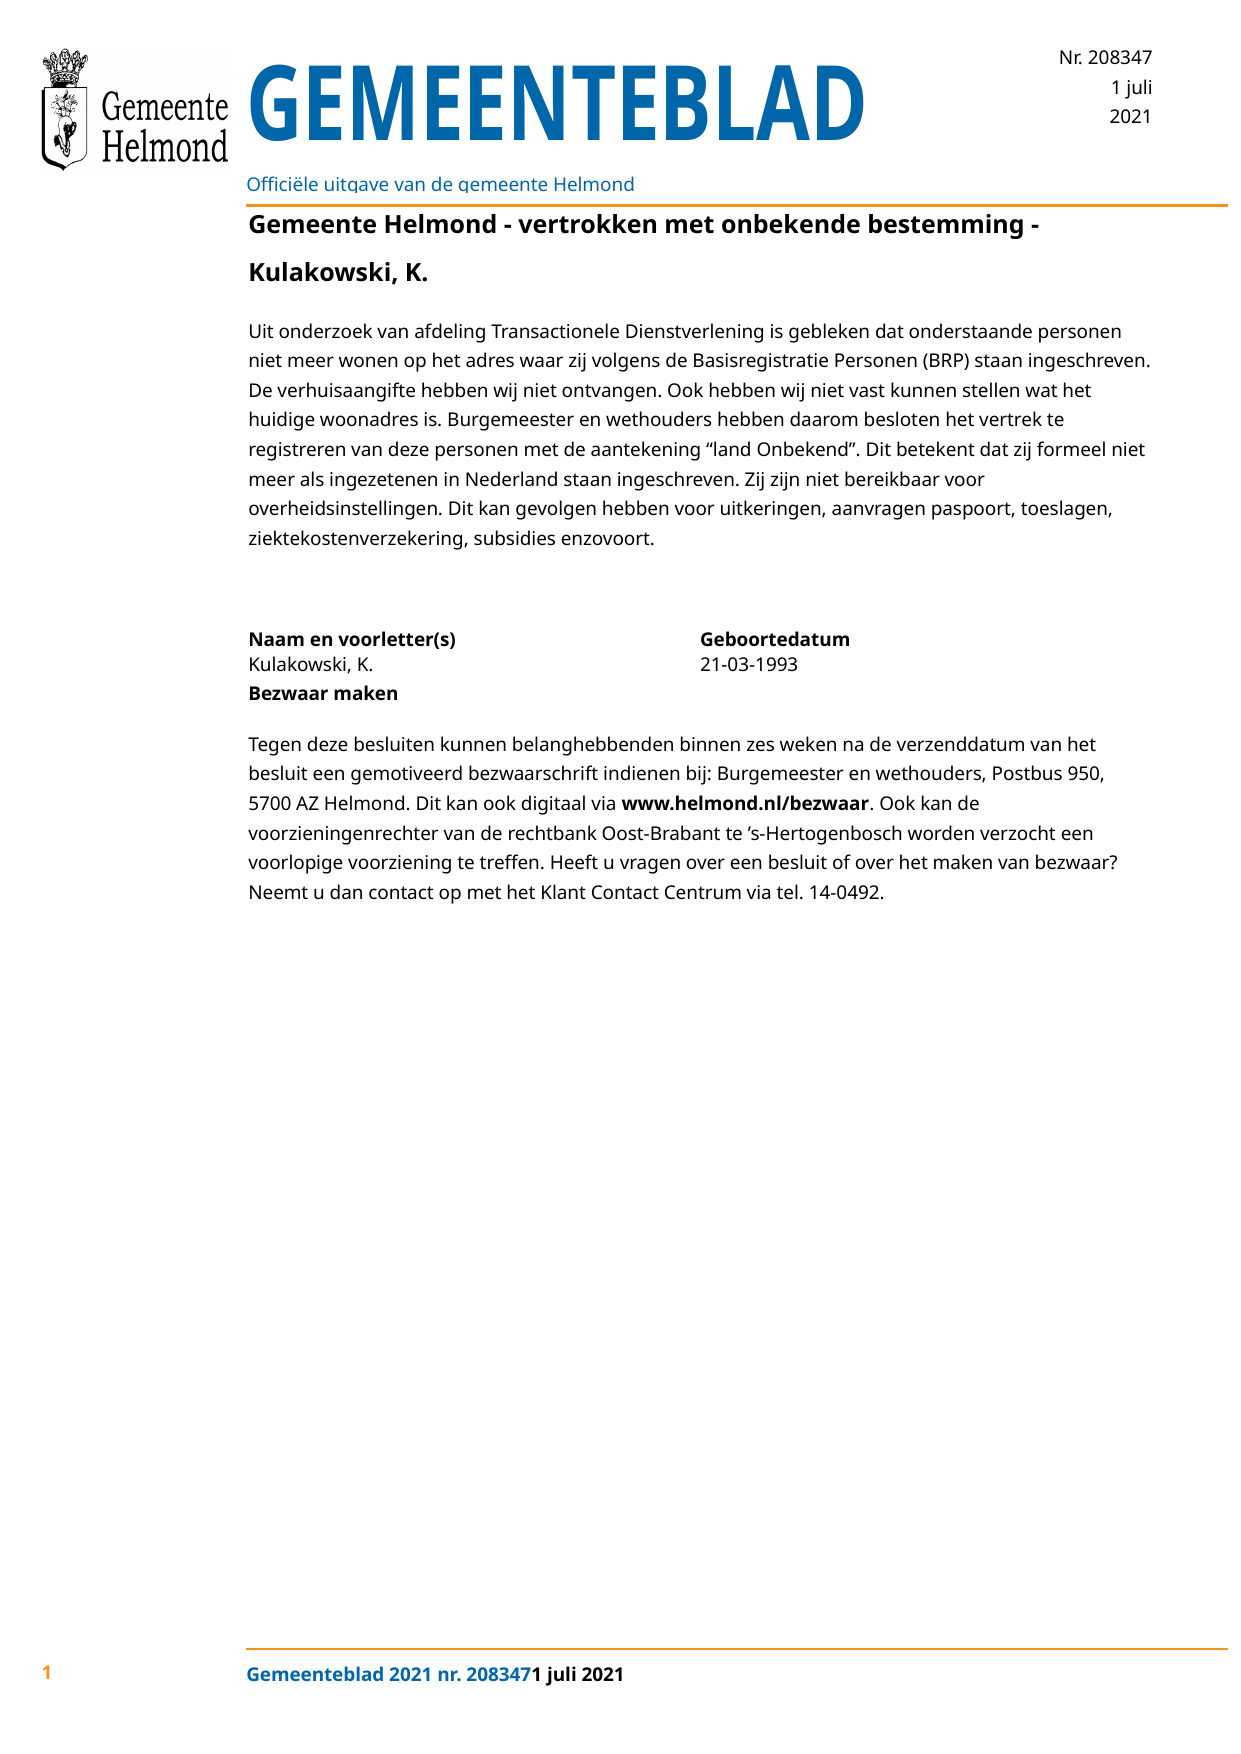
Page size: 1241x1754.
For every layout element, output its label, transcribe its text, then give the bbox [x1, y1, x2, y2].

table_cell 21-03-1993 [700, 652, 1152, 677]
picture [41, 47, 231, 172]
text Tegen deze besluiten kunnen belanghebbenden binnen zes weken na de verzenddatum van het besluit een gemotiveerd bezwaarschrift indienen bij: Burgemeester en wethouders, Postbus 950, 5700 AZ Helmond. Dit kan ook digitaal via www.helmond.nl/bezwaar. Ook kan de voorzieningenrechter van de rechtbank Oost-Brabant te ’s-Hertogenbosch worden verzocht een voorlopige voorziening te treffen. Heeft u vragen over een besluit of over het maken van bezwaar? Neemt u dan contact op met het Klant Contact Centrum via tel. 14-0492. [248, 731, 1152, 905]
table_cell Kulakowski, K. [248, 652, 700, 677]
table_header Geboortedatum [700, 626, 1152, 652]
text Bezwaar maken [248, 681, 1152, 706]
table_header Naam en voorletter(s) [248, 626, 700, 652]
text Uit onderzoek van afdeling Transactionele Dienstverlening is gebleken dat onderstaande personen niet meer wonen op het adres waar zij volgens de Basisregistratie Personen (BRP) staan ingeschreven. De verhuisaangifte hebben wij niet ontvangen. Ook hebben wij niet vast kunnen stellen wat het huidige woonadres is. Burgemeester en wethouders hebben daarom besloten het vertrek te registreren van deze personen met de aantekening “land Onbekend”. Dit betekent dat zij formeel niet meer als ingezetenen in Nederland staan ingeschreven. Zij zijn niet bereikbaar voor overheidsinstellingen. Dit kan gevolgen hebben voor uitkeringen, aanvragen paspoort, toeslagen, ziektekostenverzekering, subsidies enzovoort. [248, 318, 1152, 551]
text Gemeente Helmond - vertrokken met onbekende bestemming - Kulakowski, K. [248, 207, 1152, 288]
